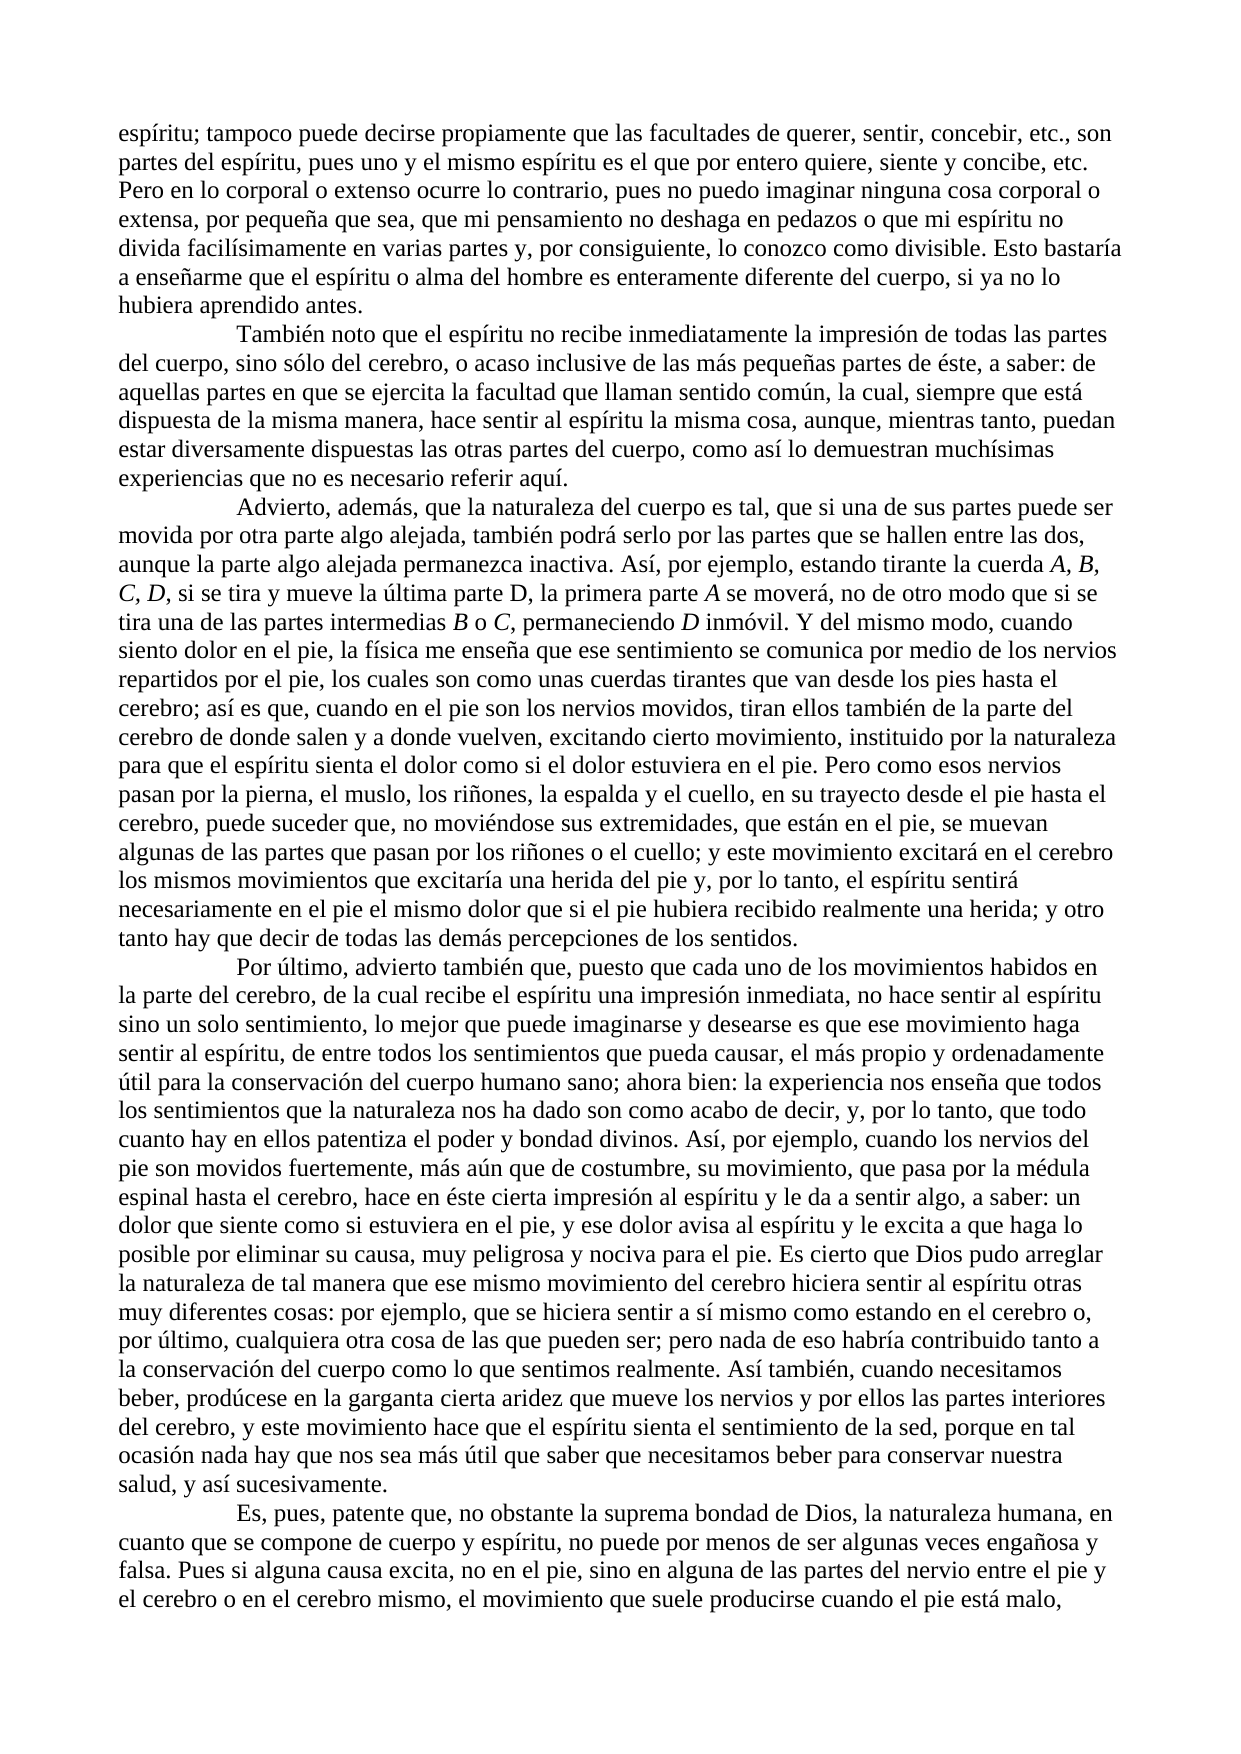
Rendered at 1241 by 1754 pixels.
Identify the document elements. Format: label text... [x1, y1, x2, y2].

text También noto que el espíritu no recibe inmediatamente la impresión de todas las partes del cuerpo, sino sólo del cerebro, o acaso inclusive de las más pequeñas partes de éste, a saber: de aquellas partes en que se ejercita la facultad que llaman sentido común, la cual, siempre que está dispuesta de la misma manera, hace sentir al espíritu la misma cosa, aunque, mientras tanto, puedan estar diversamente dispuestas las otras partes del cuerpo, como así lo demuestran muchísimas experiencias que no es necesario referir aquí. [118, 319, 1122, 492]
text Advierto, además, que la naturaleza del cuerpo es tal, que si una de sus partes puede ser movida por otra parte algo alejada, también podrá serlo por las partes que se hallen entre las dos, aunque la parte algo alejada permanezca inactiva. Así, por ejemplo, estando tirante la cuerda A, B, C, D, si se tira y mueve la última parte D, la primera parte A se moverá, no de otro modo que si se tira una de las partes intermedias B o C, permaneciendo D inmóvil. Y del mismo modo, cuando siento dolor en el pie, la física me enseña que ese sentimiento se comunica por medio de los nervios repartidos por el pie, los cuales son como unas cuerdas tirantes que van desde los pies hasta el cerebro; así es que, cuando en el pie son los nervios movidos, tiran ellos también de la parte del cerebro de donde salen y a donde vuelven, excitando cierto movimiento, instituido por la naturaleza para que el espíritu sienta el dolor como si el dolor estuviera en el pie. Pero como esos nervios pasan por la pierna, el muslo, los riñones, la espalda y el cuello, en su trayecto desde el pie hasta el cerebro, puede suceder que, no moviéndose sus extremidades, que están en el pie, se muevan algunas de las partes que pasan por los riñones o el cuello; y este movimiento excitará en el cerebro los mismos movimientos que excitaría una herida del pie y, por lo tanto, el espíritu sentirá necesariamente en el pie el mismo dolor que si el pie hubiera recibido realmente una herida; y otro tanto hay que decir de todas las demás percepciones de los sentidos. [118, 492, 1122, 952]
text Es, pues, patente que, no obstante la suprema bondad de Dios, la naturaleza humana, en cuanto que se compone de cuerpo y espíritu, no puede por menos de ser algunas veces engañosa y falsa. Pues si alguna causa excita, no en el pie, sino en alguna de las partes del nervio entre el pie y el cerebro o en el cerebro mismo, el movimiento que suele producirse cuando el pie está malo, [118, 1498, 1122, 1613]
text Por último, advierto también que, puesto que cada uno de los movimientos habidos en la parte del cerebro, de la cual recibe el espíritu una impresión inmediata, no hace sentir al espíritu sino un solo sentimiento, lo mejor que puede imaginarse y desearse es que ese movimiento haga sentir al espíritu, de entre todos los sentimientos que pueda causar, el más propio y ordenadamente útil para la conservación del cuerpo humano sano; ahora bien: la experiencia nos enseña que todos los sentimientos que la naturaleza nos ha dado son como acabo de decir, y, por lo tanto, que todo cuanto hay en ellos patentiza el poder y bondad divinos. Así, por ejemplo, cuando los nervios del pie son movidos fuertemente, más aún que de costumbre, su movimiento, que pasa por la médula espinal hasta el cerebro, hace en éste cierta impresión al espíritu y le da a sentir algo, a saber: un dolor que siente como si estuviera en el pie, y ese dolor avisa al espíritu y le excita a que haga lo posible por eliminar su causa, muy peligrosa y nociva para el pie. Es cierto que Dios pudo arreglar la naturaleza de tal manera que ese mismo movimiento del cerebro hiciera sentir al espíritu otras muy diferentes cosas: por ejemplo, que se hiciera sentir a sí mismo como estando en el cerebro o, por último, cualquiera otra cosa de las que pueden ser; pero nada de eso habría contribuido tanto a la conservación del cuerpo como lo que sentimos realmente. Así también, cuando necesitamos beber, prodúcese en la garganta cierta aridez que mueve los nervios y por ellos las partes interiores del cerebro, y este movimiento hace que el espíritu sienta el sentimiento de la sed, porque en tal ocasión nada hay que nos sea más útil que saber que necesitamos beber para conservar nuestra salud, y así sucesivamente. [118, 952, 1122, 1498]
text espíritu; tampoco puede decirse propiamente que las facultades de querer, sentir, concebir, etc., son partes del espíritu, pues uno y el mismo espíritu es el que por entero quiere, siente y concibe, etc. Pero en lo corporal o extenso ocurre lo contrario, pues no puedo imaginar ninguna cosa corporal o extensa, por pequeña que sea, que mi pensamiento no deshaga en pedazos o que mi espíritu no divida facilísimamente en varias partes y, por consiguiente, lo conozco como divisible. Esto bastaría a enseñarme que el espíritu o alma del hombre es enteramente diferente del cuerpo, si ya no lo hubiera aprendido antes. [118, 118, 1122, 319]
